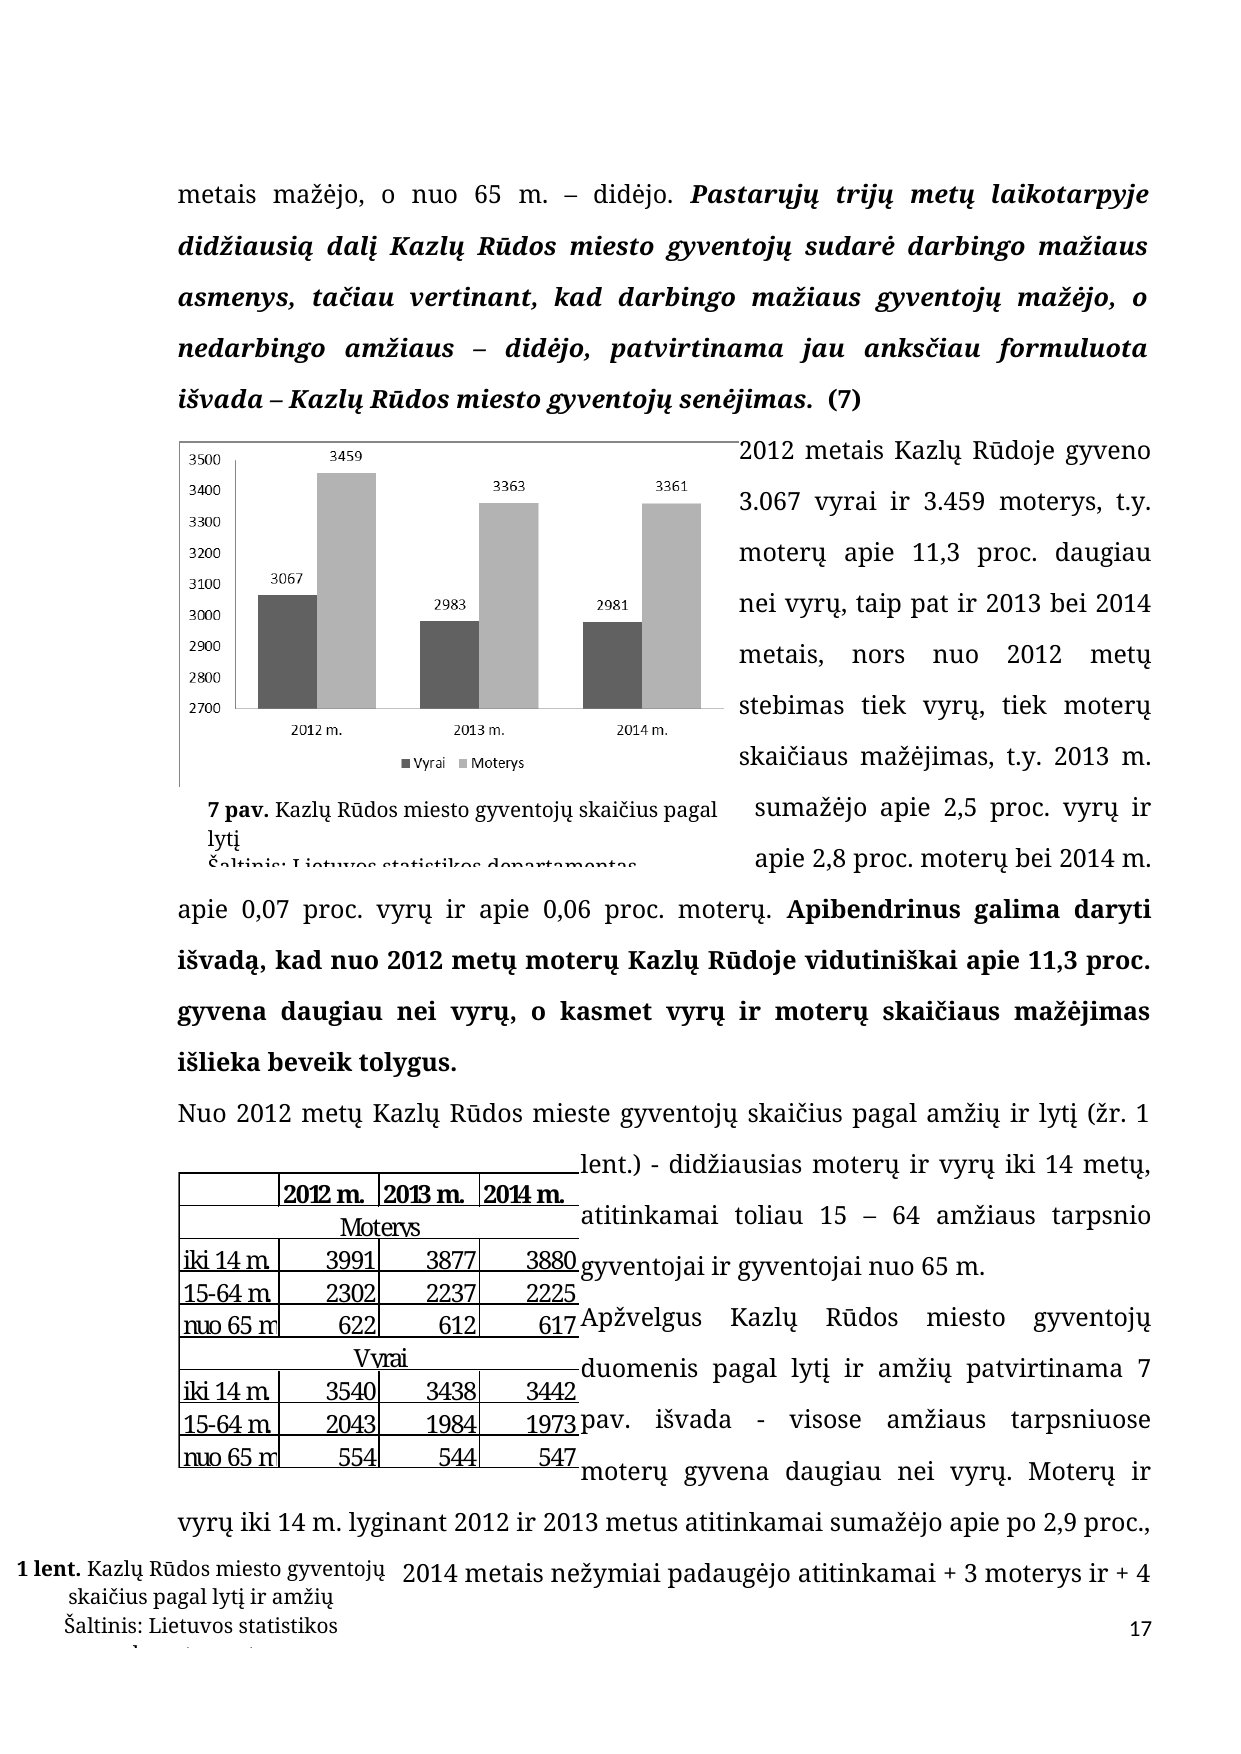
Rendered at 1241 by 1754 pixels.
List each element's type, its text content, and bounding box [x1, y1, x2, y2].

text 7 pav. Kazlų Rūdos miesto gyventojų skaičius pagal lytį [208, 795, 739, 852]
text Šaltinis: Lietuvos statistikos departamentas [15, 1611, 387, 1647]
text Nuo 2012 metų Kazlų Rūdos mieste gyventojų skaičius pagal amžių ir lytį (žr. 1 lent.) - didžiausias moterų ir vyrų iki 14 metų, atitinkamai toliau 15 – 64 amžiaus tarpsnio gyventojai ir gyventojai nuo 65 m. [177, 1096, 1152, 1283]
text 2012 metais Kazlų Rūdoje gyveno 3.067 vyrai ir 3.459 moterys, t.y. moterų apie 11,3 proc. daugiau nei vyrų, taip pat ir 2013 bei 2014 metais, nors nuo 2012 metų stebimas tiek vyrų, tiek moterų skaičiaus mažėjimas, t.y. 2013 m. sumažėjo apie 2,5 proc. vyrų ir apie 2,8 proc. moterų bei 2014 m. apie 0,07 proc. vyrų ir apie 0,06 proc. moterų. Apibendrinus galima daryti išvadą, kad nuo 2012 metų moterų Kazlų Rūdoje vidutiniškai apie 11,3 proc. gyvena daugiau nei vyrų, o kasmet vyrų ir moterų skaičiaus mažėjimas išlieka beveik tolygus. [177, 432, 1152, 1079]
text 1 lent. Kazlų Rūdos miesto gyventojų skaičius pagal lytį ir amžių [15, 1554, 387, 1611]
text Šaltinis: Lietuvos statistikos departamentas [208, 852, 739, 866]
text Apžvelgus Kazlų Rūdos miesto gyventojų duomenis pagal lytį ir amžių patvirtinama 7 pav. išvada - visose amžiaus tarpsniuose moterų gyvena daugiau nei vyrų. Moterų ir vyrų iki 14 m. lyginant 2012 ir 2013 metus atitinkamai sumažėjo apie po 2,9 proc., 2014 metais nežymiai padaugėjo atitinkamai + 3 moterys ir + 4 vyrai; amžiaus tarpsnyje nuo 15 iki 64 m. kiekvienais metais stebimas tiek moterų, tiek vyrų mažėjimas, amžiaus tarpsnyje nuo 65 m. lyginant 2012 ir 2013 metus atitinkamai moterų sumažėjo apie 1,6 proc., vyrų apie 1,8 proc., 2014 m. nežymiai padidėjo + 5 moterys, ir +3 vyrai. [0, 1300, 1152, 1655]
text metais mažėjo, o nuo 65 m. – didėjo. Pastarųjų trijų metų laikotarpyje didžiausią dalį Kazlų Rūdos miesto gyventojų sudarė darbingo mažiaus asmenys, tačiau vertinant, kad darbingo mažiaus gyventojų mažėjo, o nedarbingo amžiaus – didėjo, patvirtinama jau anksčiau formuluota išvada – Kazlų Rūdos miesto gyventojų senėjimas. (7) [177, 177, 1152, 415]
